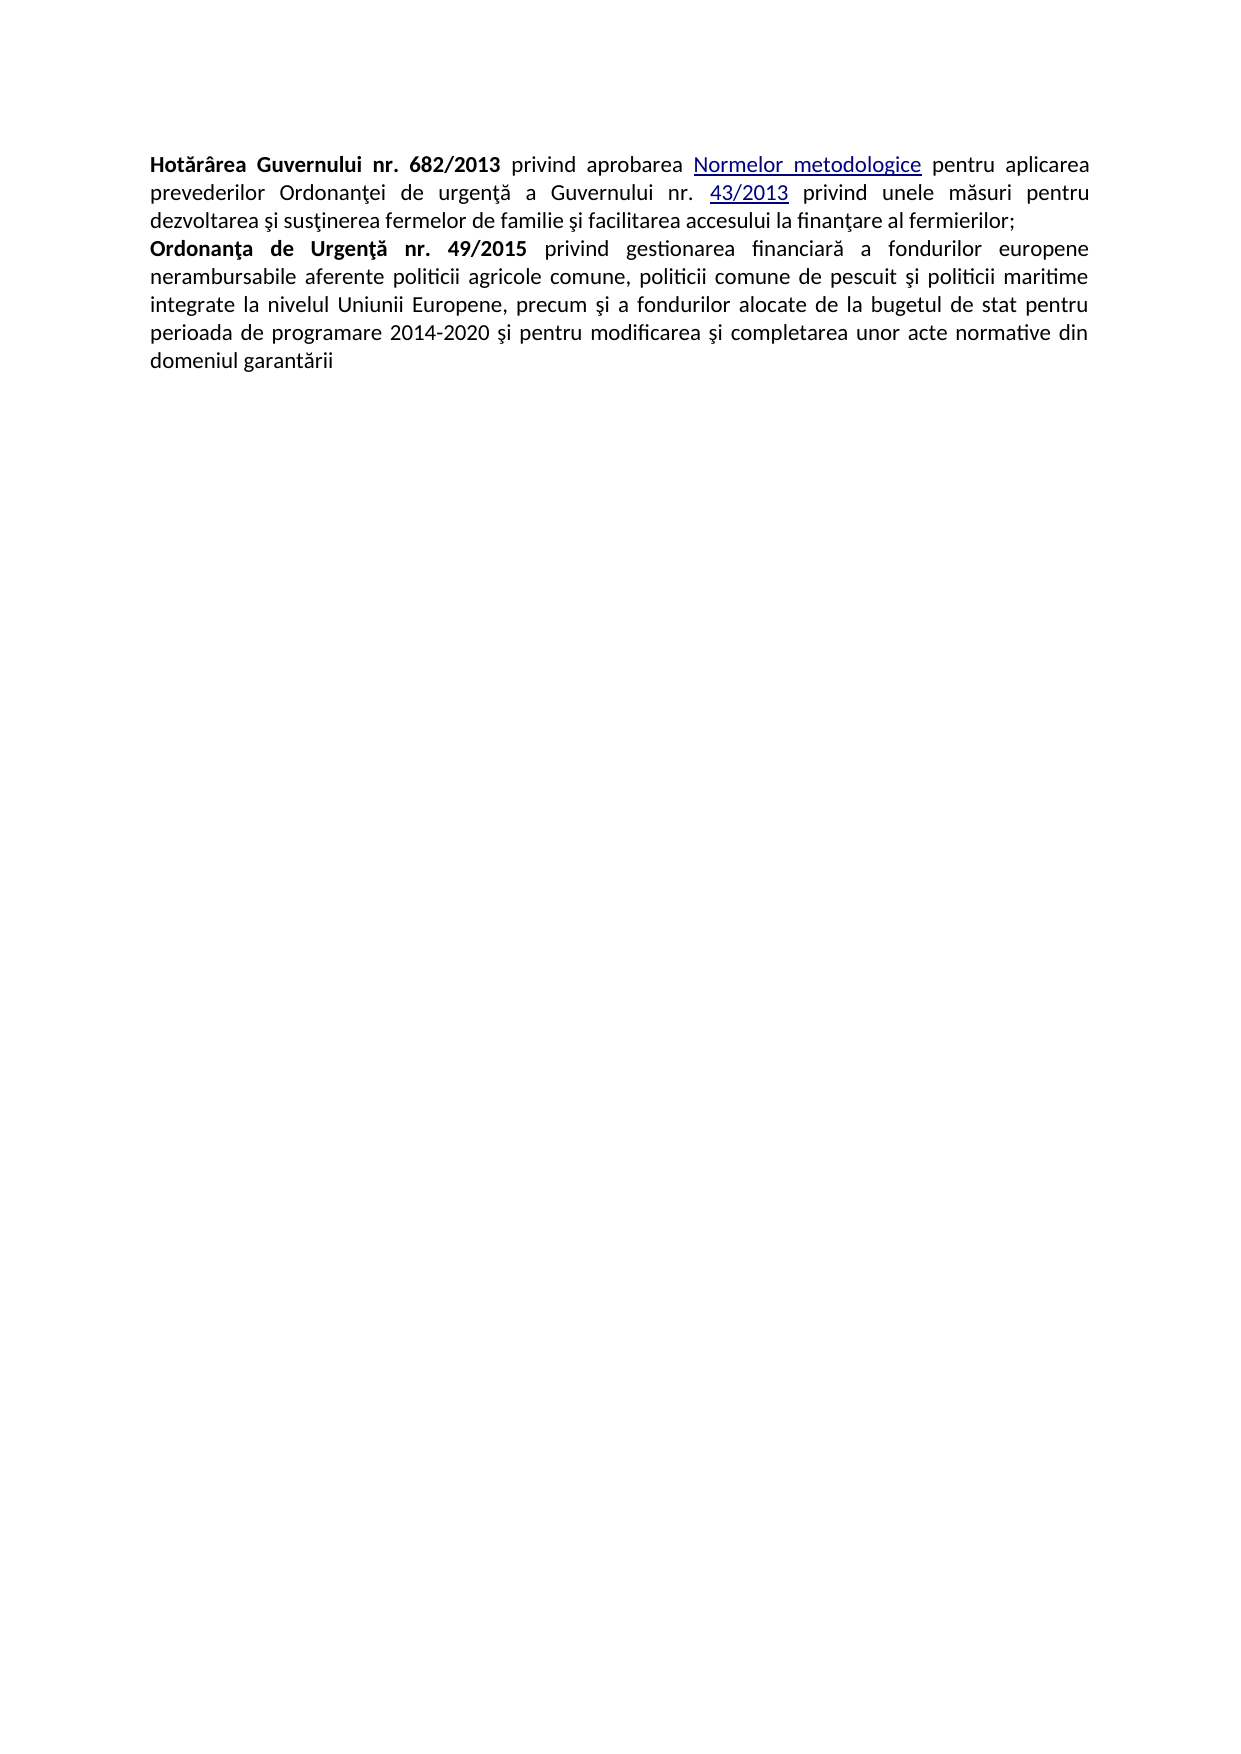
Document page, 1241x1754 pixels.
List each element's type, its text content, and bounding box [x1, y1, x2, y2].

text Hotărârea Guvernului nr. 682/2013 privind aprobarea Normelor metodologice pentru aplicarea prevederilor Ordonanţei de urgenţă a Guvernului nr. 43/2013 privind unele măsuri pentru dezvoltarea şi susţinerea fermelor de familie şi facilitarea accesului la finanţare al fermierilor; [150, 150, 1090, 234]
text Ordonanţa de Urgenţă nr. 49/2015 privind gestionarea financiară a fondurilor europene nerambursabile aferente politicii agricole comune, politicii comune de pescuit şi politicii maritime integrate la nivelul Uniunii Europene, precum şi a fondurilor alocate de la bugetul de stat pentru perioada de programare 2014-2020 şi pentru modificarea şi completarea unor acte normative din domeniul garantării [150, 234, 1090, 374]
